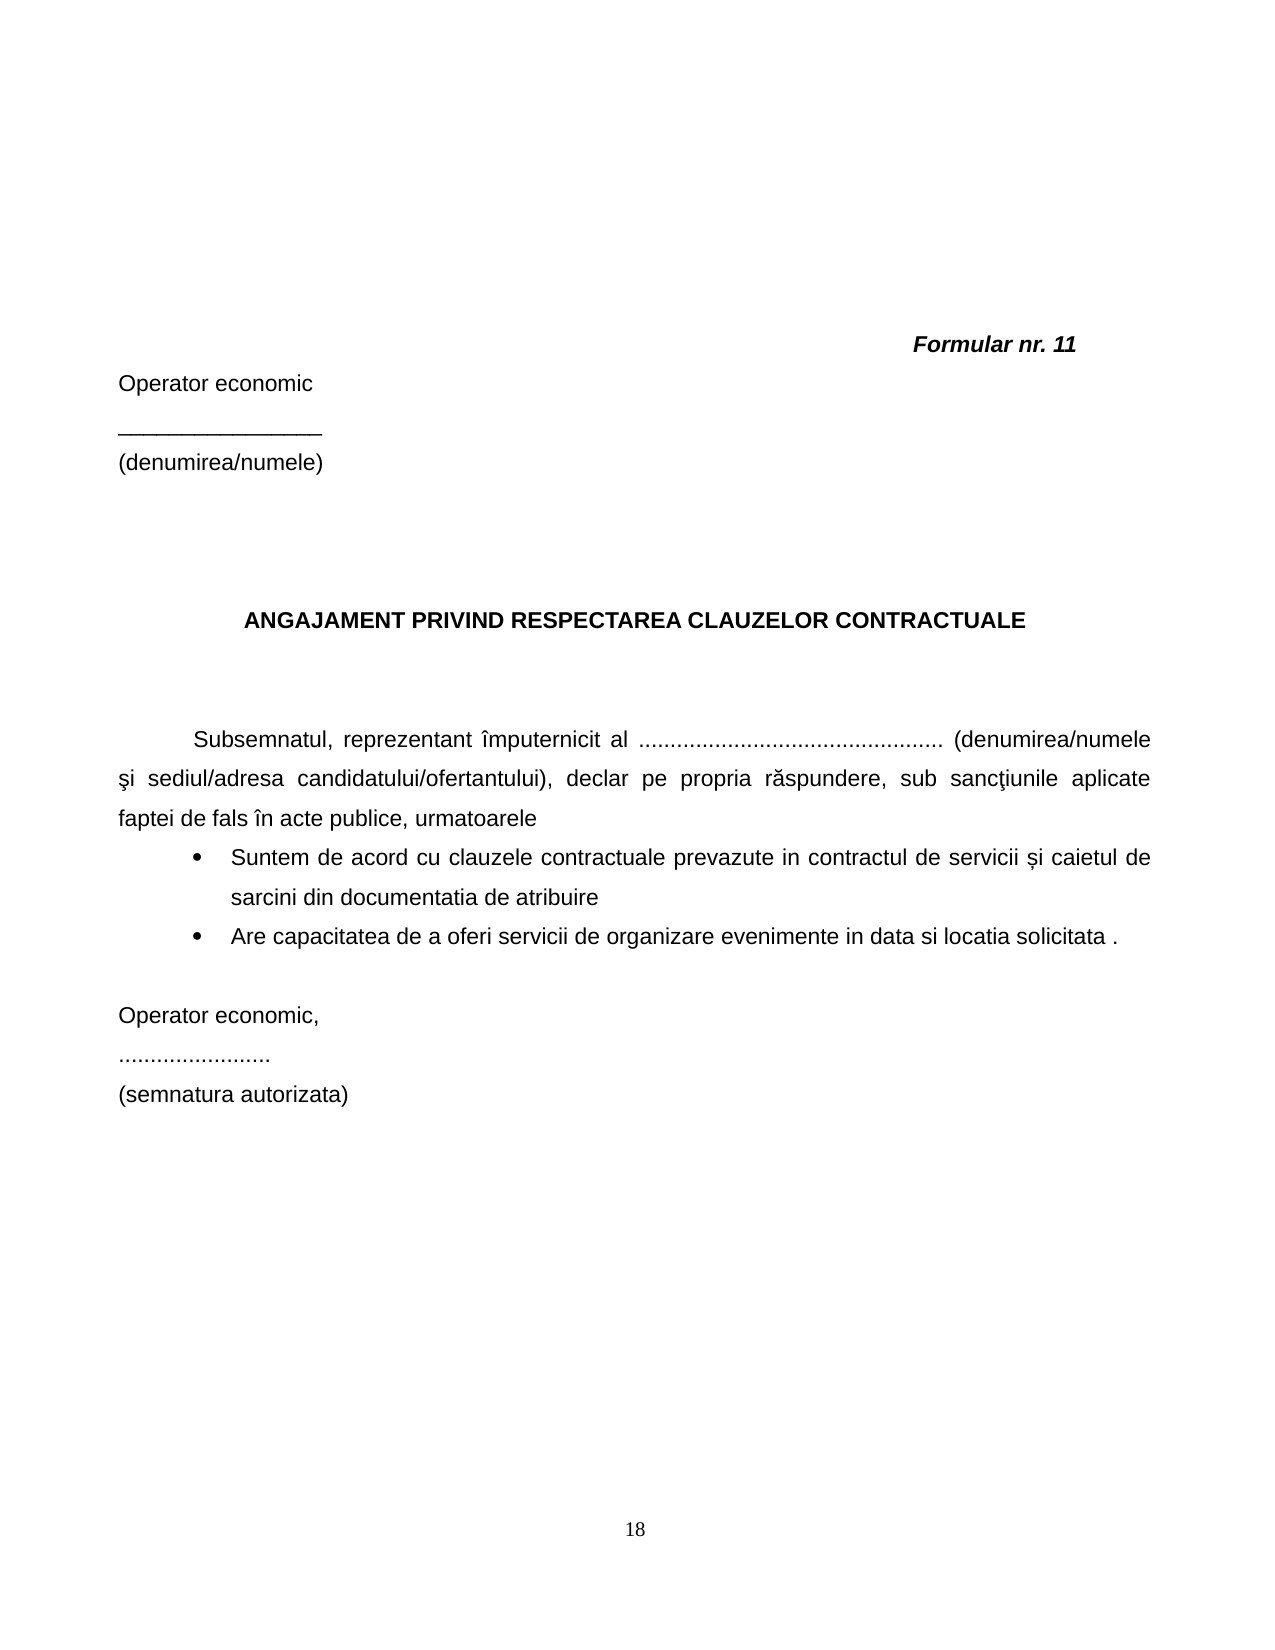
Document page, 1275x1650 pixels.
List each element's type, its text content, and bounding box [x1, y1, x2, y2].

text (denumirea/numele) [118, 449, 1152, 476]
text ANGAJAMENT PRIVIND RESPECTAREA CLAUZELOR CONTRACTUALE [118, 607, 1152, 633]
list Suntem de acord cu clauzele contractuale prevazute in contractul de servicii și caietul de sarcini din documentatia de atribuire [193, 844, 1152, 910]
text Formular nr. 11 [118, 331, 1079, 357]
text Subsemnatul, reprezentant împuternicit al ................................................ (denumirea/numele şi sediul/adresa candidatului/ofertantului), declar pe propria răspundere, sub sancţiunile aplicate faptei de fals în acte publice, urmatoarele [118, 726, 1152, 831]
text Operator economic [118, 370, 1152, 397]
list Are capacitatea de a oferi servicii de organizare evenimente in data si locatia solicitata . [193, 923, 1152, 949]
text ........................ [118, 1041, 1152, 1068]
text ________________ [118, 410, 1152, 436]
text Operator economic, [118, 1002, 1152, 1028]
text (semnatura autorizata) [118, 1081, 1152, 1107]
